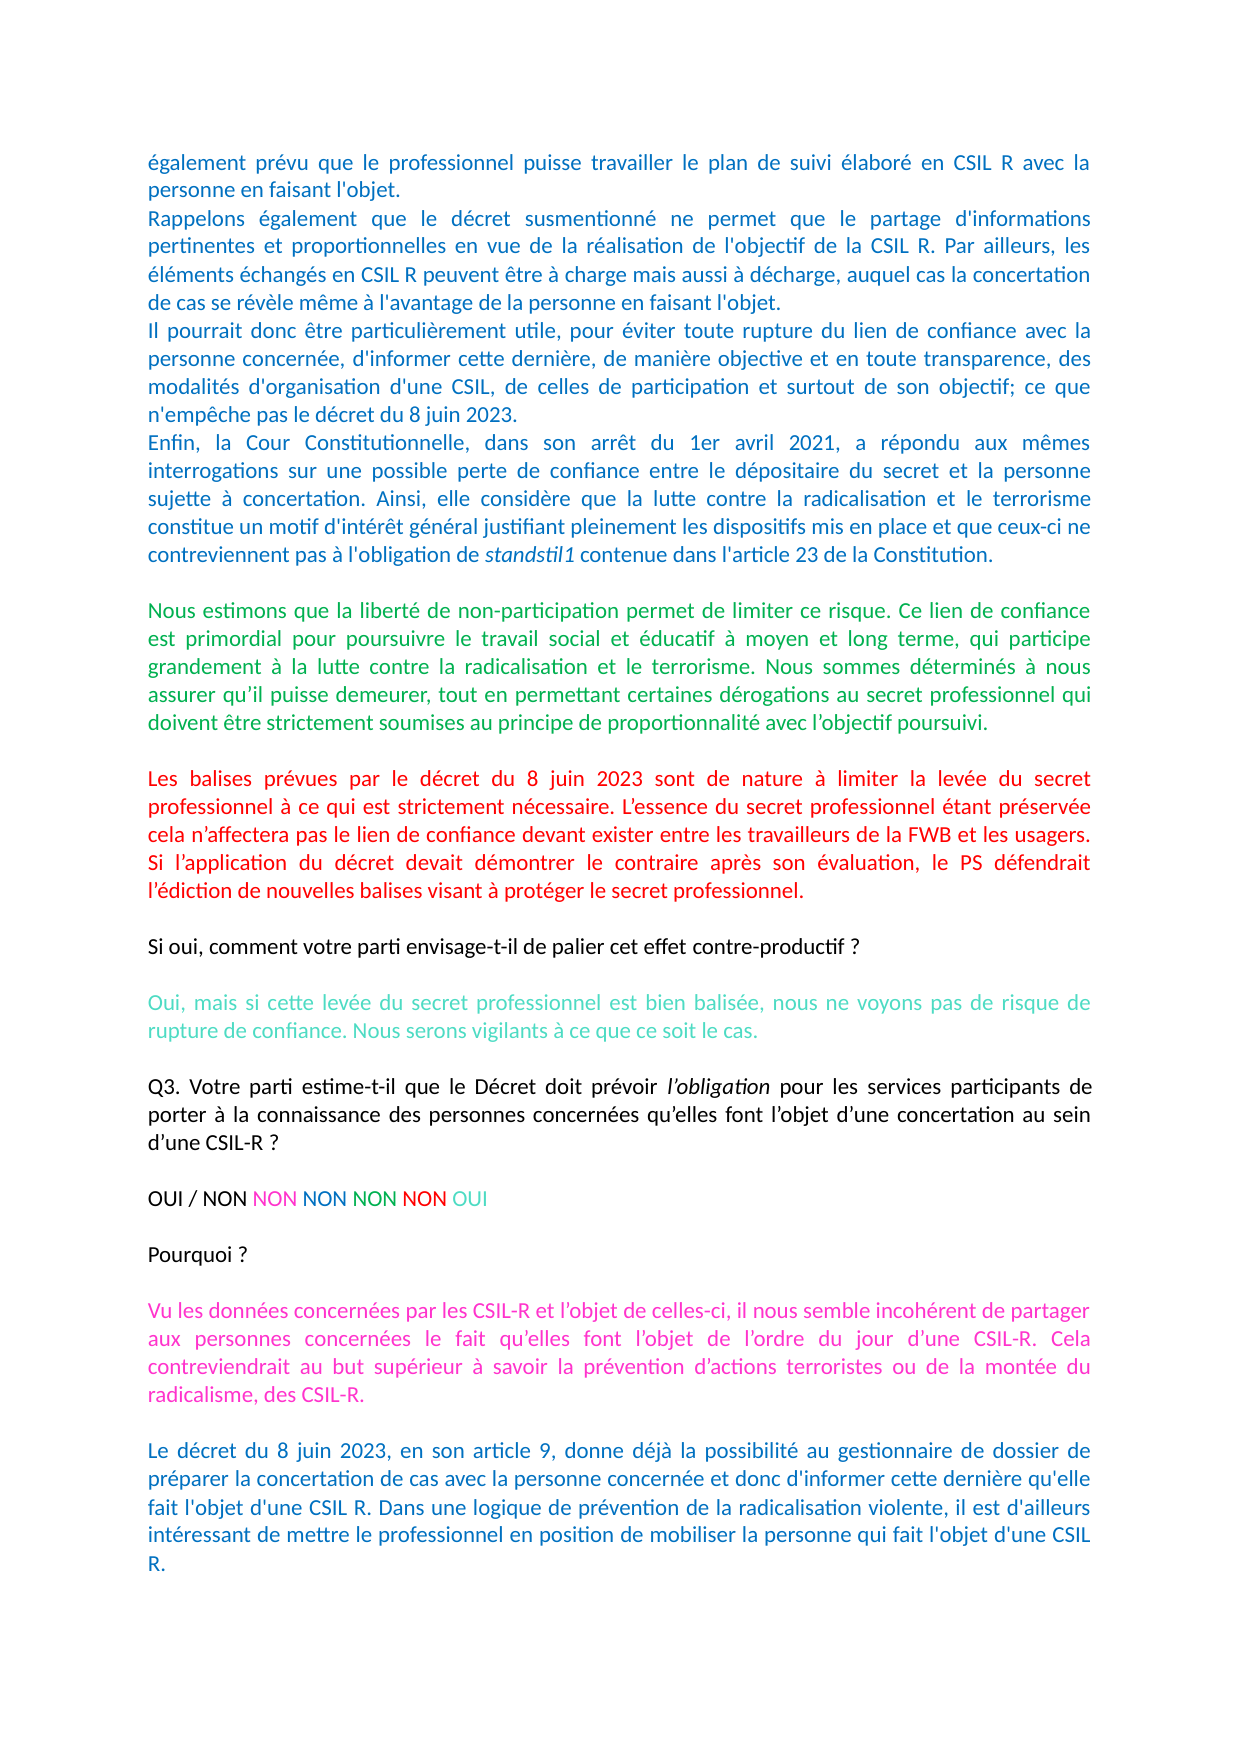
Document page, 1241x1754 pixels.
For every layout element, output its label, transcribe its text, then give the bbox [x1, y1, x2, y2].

text Pourquoi ? [148, 1240, 1093, 1268]
text Les balises prévues par le décret du 8 juin 2023 sont de nature à limiter la levée du secret professionnel à ce qui est strictement nécessaire. L’essence du secret professionnel étant préservée cela n’affectera pas le lien de confiance devant exister entre les travailleurs de la FWB et les usagers. Si l’application du décret devait démontrer le contraire après son évaluation, le PS défendrait l’édiction de nouvelles balises visant à protéger le secret professionnel. [148, 764, 1093, 904]
text Le décret du 8 juin 2023, en son article 9, donne déjà la possibilité au gestionnaire de dossier de préparer la concertation de cas avec la personne concernée et donc d'informer cette dernière qu'elle fait l'objet d'une CSIL R. Dans une logique de prévention de la radicalisation violente, il est d'ailleurs intéressant de mettre le professionnel en position de mobiliser la personne qui fait l'objet d'une CSIL R. [148, 1437, 1093, 1577]
text Si oui, comment votre parti envisage-t-il de palier cet effet contre-productif ? [148, 932, 1093, 960]
text également prévu que le professionnel puisse travailler le plan de suivi élaboré en CSIL R avec la personne en faisant l'objet. [148, 148, 1093, 204]
text Q3. Votre parti estime-t-il que le Décret doit prévoir l’obligation pour les services participants de porter à la connaissance des personnes concernées qu’elles font l’objet d’une concertation au sein d’une CSIL-R ? [148, 1072, 1093, 1156]
text OUI / NON NON NON NON NON OUI [148, 1184, 1093, 1212]
text Nous estimons que la liberté de non-participation permet de limiter ce risque. Ce lien de confiance est primordial pour poursuivre le travail social et éducatif à moyen et long terme, qui participe grandement à la lutte contre la radicalisation et le terrorisme. Nous sommes déterminés à nous assurer qu’il puisse demeurer, tout en permettant certaines dérogations au secret professionnel qui doivent être strictement soumises au principe de proportionnalité avec l’objectif poursuivi. [148, 596, 1093, 736]
text Enfin, la Cour Constitutionnelle, dans son arrêt du 1er avril 2021, a répondu aux mêmes interrogations sur une possible perte de confiance entre le dépositaire du secret et la personne sujette à concertation. Ainsi, elle considère que la lutte contre la radicalisation et le terrorisme constitue un motif d'intérêt général justifiant pleinement les dispositifs mis en place et que ceux-ci ne contreviennent pas à l'obligation de standstil1 contenue dans l'article 23 de la Constitution. [148, 428, 1093, 568]
text Rappelons également que le décret susmentionné ne permet que le partage d'informations pertinentes et proportionnelles en vue de la réalisation de l'objectif de la CSIL R. Par ailleurs, les éléments échangés en CSIL R peuvent être à charge mais aussi à décharge, auquel cas la concertation de cas se révèle même à l'avantage de la personne en faisant l'objet. [148, 204, 1093, 316]
text Oui, mais si cette levée du secret professionnel est bien balisée, nous ne voyons pas de risque de rupture de confiance. Nous serons vigilants à ce que ce soit le cas. [148, 988, 1093, 1044]
text Vu les données concernées par les CSIL-R et l’objet de celles-ci, il nous semble incohérent de partager aux personnes concernées le fait qu’elles font l’objet de l’ordre du jour d’une CSIL-R. Cela contreviendrait au but supérieur à savoir la prévention d’actions terroristes ou de la montée du radicalisme, des CSIL-R. [148, 1296, 1093, 1408]
text Il pourrait donc être particulièrement utile, pour éviter toute rupture du lien de confiance avec la personne concernée, d'informer cette dernière, de manière objective et en toute transparence, des modalités d'organisation d'une CSIL, de celles de participation et surtout de son objectif; ce que n'empêche pas le décret du 8 juin 2023. [148, 316, 1093, 428]
